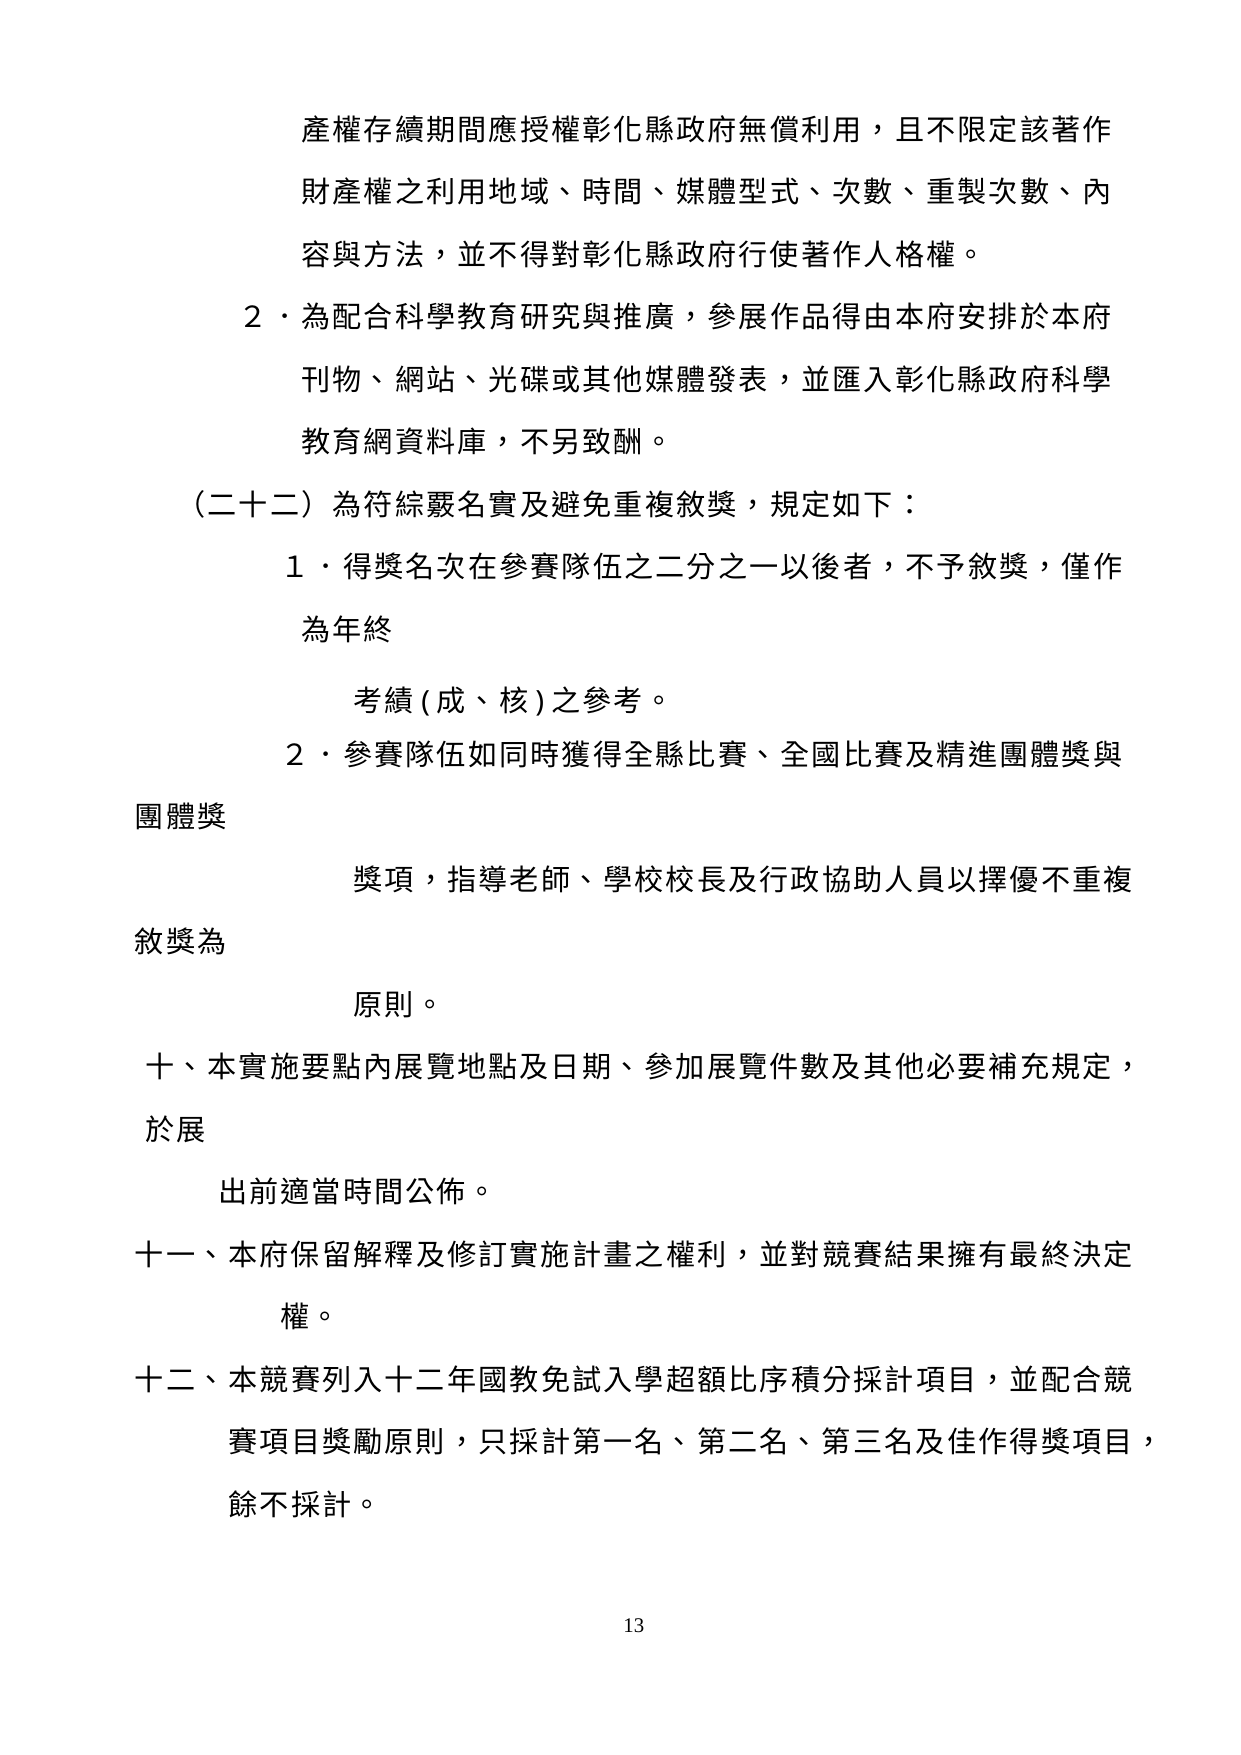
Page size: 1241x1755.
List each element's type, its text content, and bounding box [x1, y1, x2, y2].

text 十一、本府保留解釋及修訂實施計畫之權利，並對競賽結果擁有最終決定權。 [133, 1211, 1133, 1336]
text 獎項，指導老師、學校校長及行政協助人員以擇優不重複敘獎為 [133, 836, 1133, 961]
text 產權存續期間應授權彰化縣政府無償利用，且不限定該著作財產權之利用地域、時間、媒體型式、次數、重製次數、內容與方法，並不得對彰化縣政府行使著作人格權。 [237, 86, 1133, 273]
text 十、本實施要點內展覽地點及日期、參加展覽件數及其他必要補充規定，於展 [141, 1023, 1133, 1148]
text １．得獎名次在參賽隊伍之二分之一以後者，不予敘獎，僅作為年終 [133, 523, 1133, 648]
text ２．參賽隊伍如同時獲得全縣比賽、全國比賽及精進團體獎與團體獎 [133, 711, 1133, 836]
text 出前適當時間公佈。 [141, 1148, 1133, 1211]
text （二十二）為符綜覈名實及避免重複敘獎，規定如下： [133, 461, 1133, 523]
text 考績(成、核)之參考。 [133, 648, 1133, 711]
text ２．為配合科學教育研究與推廣，參展作品得由本府安排於本府刊物、網站、光碟或其他媒體發表，並匯入彰化縣政府科學教育網資料庫，不另致酬。 [237, 273, 1133, 461]
text 原則。 [133, 961, 1133, 1023]
text 十二、本競賽列入十二年國教免試入學超額比序積分採計項目，並配合競賽項目獎勵原則，只採計第一名、第二名、第三名及佳作得獎項目，餘不採計。 [133, 1336, 1133, 1523]
